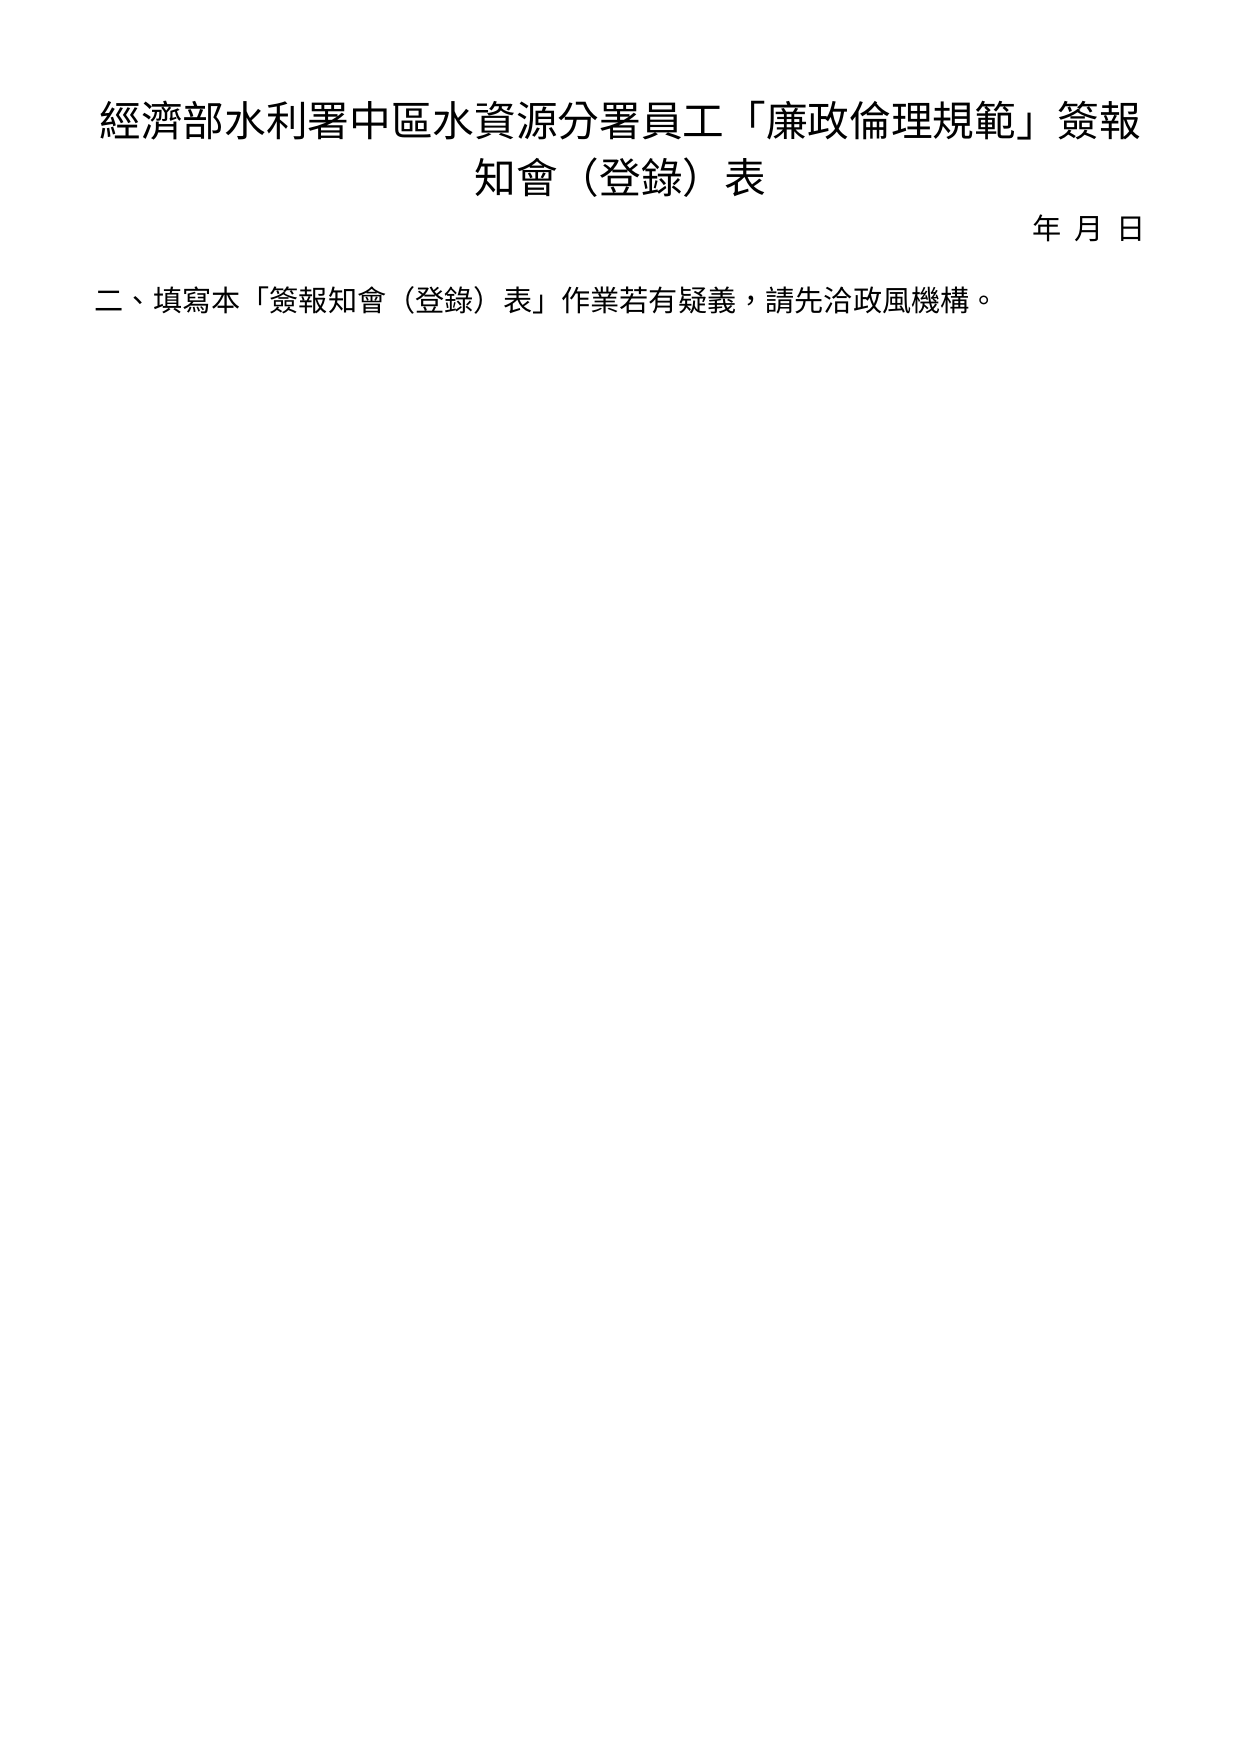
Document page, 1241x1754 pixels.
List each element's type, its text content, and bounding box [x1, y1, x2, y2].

text 二、填寫本「簽報知會（登錄）表」作業若有疑義，請先洽政風機構。 [94, 278, 1146, 320]
